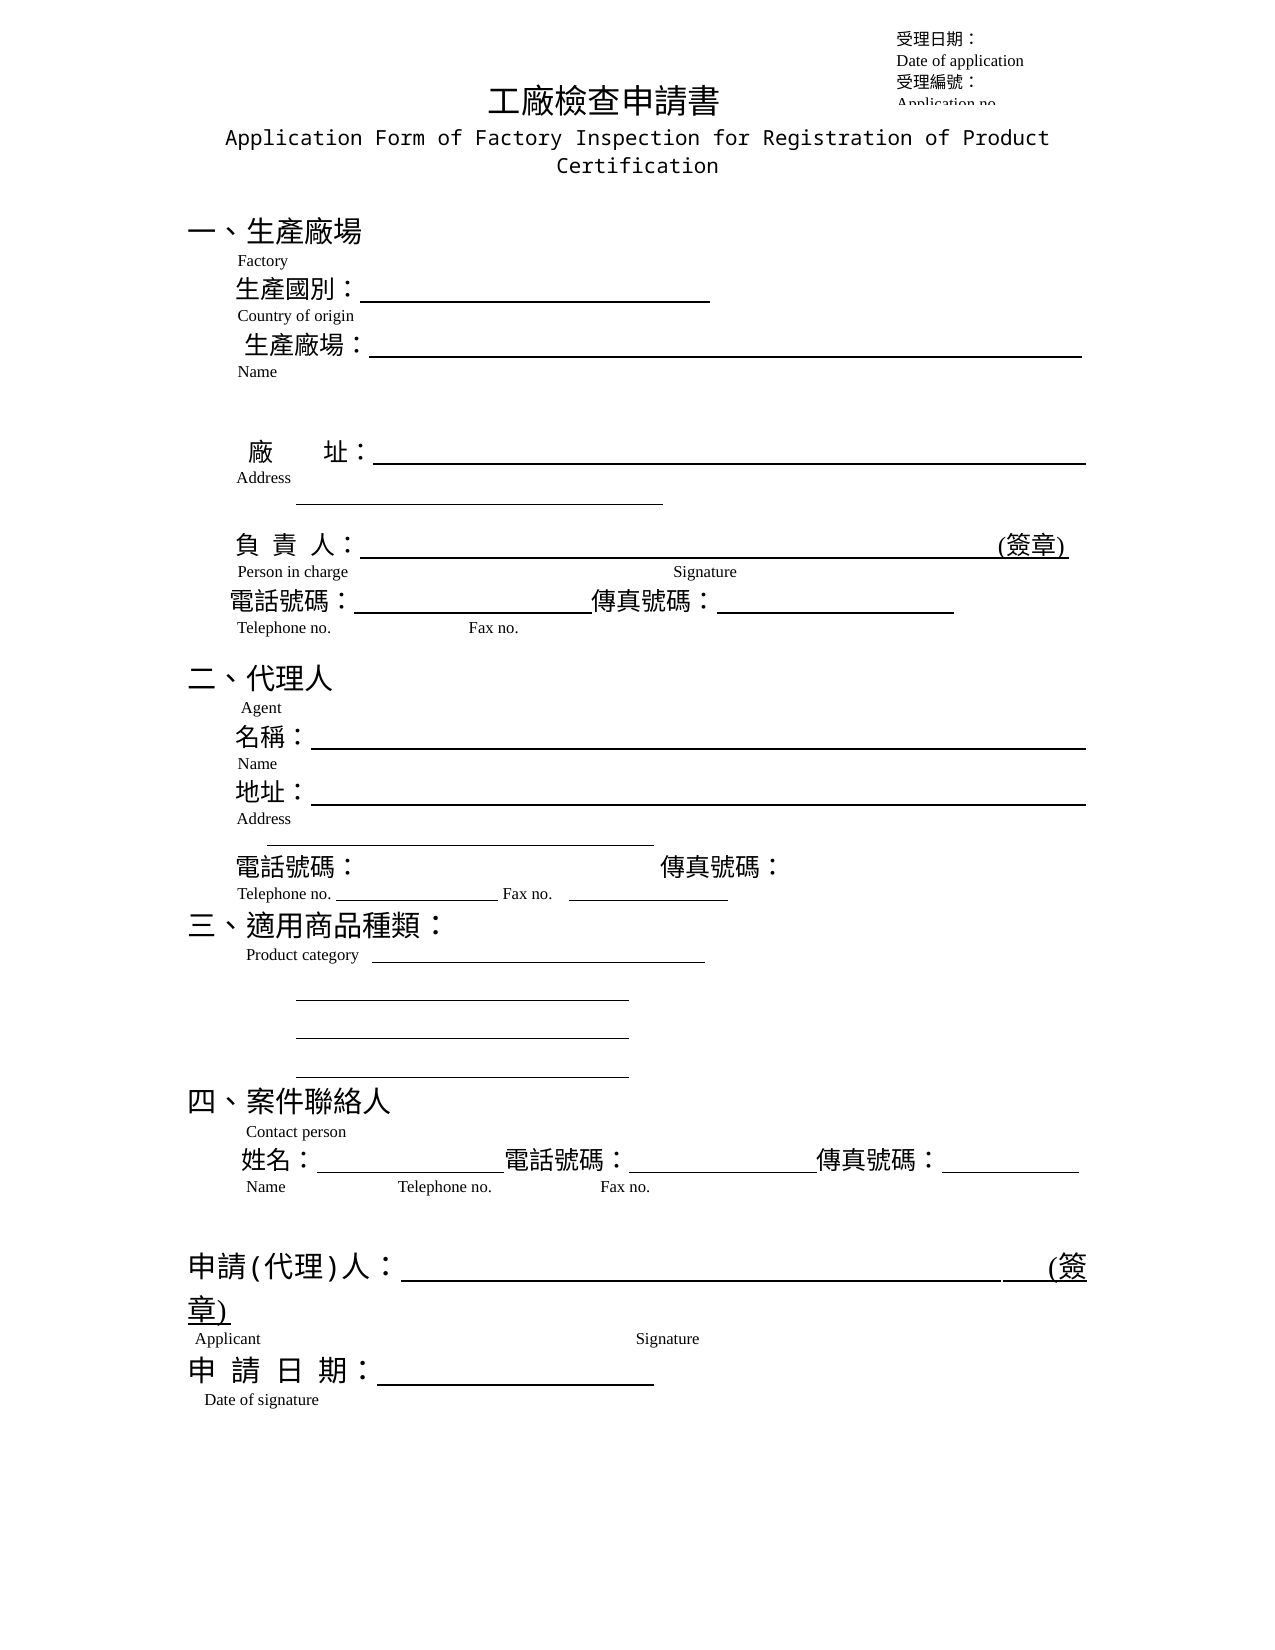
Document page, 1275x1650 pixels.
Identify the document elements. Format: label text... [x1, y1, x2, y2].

text 姓名： 電話號碼： 傳真號碼： [229, 1141, 1087, 1177]
text Person in charge Signature [229, 562, 1087, 581]
text Date of application [896, 50, 1054, 69]
text Contact person [237, 1121, 1087, 1141]
text 申請(代理)人： (簽章) [187, 1244, 1087, 1329]
text Address [229, 809, 1087, 828]
text 負 責 人： (簽章) [229, 526, 1087, 562]
text 電話號碼： 傳真號碼： [229, 847, 1087, 883]
text 四、案件聯絡人 [187, 1079, 1087, 1121]
text 受理日期： [896, 26, 1054, 50]
text Date of signature [204, 1390, 1087, 1409]
text 受理編號： [896, 69, 1054, 94]
text 電話號碼： 傳真號碼： [229, 581, 1087, 617]
text 工廠檢查申請書 [437, 19, 1087, 123]
text 名稱： [229, 717, 1087, 753]
text 三、適用商品種類： [187, 903, 1087, 945]
text 生產國別： [229, 270, 1087, 306]
text Agent [229, 698, 1087, 717]
text 申 請 日 期： [187, 1348, 1087, 1390]
text Address [229, 468, 1087, 487]
text Name [229, 753, 1087, 773]
text 地址： [229, 773, 1087, 809]
text Application Form of Factory Inspection for Registration of Product Certification [187, 123, 1087, 180]
text 二、代理人 [187, 656, 1087, 698]
text 廠 址： [233, 432, 1087, 468]
text Telephone no. Fax no. [229, 617, 1087, 637]
text 生產廠場： [229, 325, 1087, 362]
text Name [229, 362, 1087, 381]
text Application no. [896, 94, 1054, 105]
text Product category [237, 945, 1087, 964]
text Country of origin [229, 306, 1087, 325]
text 一、生產廠場 [187, 208, 1087, 251]
text Telephone no. Fax no. [229, 883, 1087, 903]
text Applicant Signature [187, 1329, 1087, 1348]
text Factory [229, 251, 1087, 270]
text Name Telephone no. Fax no. [233, 1177, 1087, 1196]
